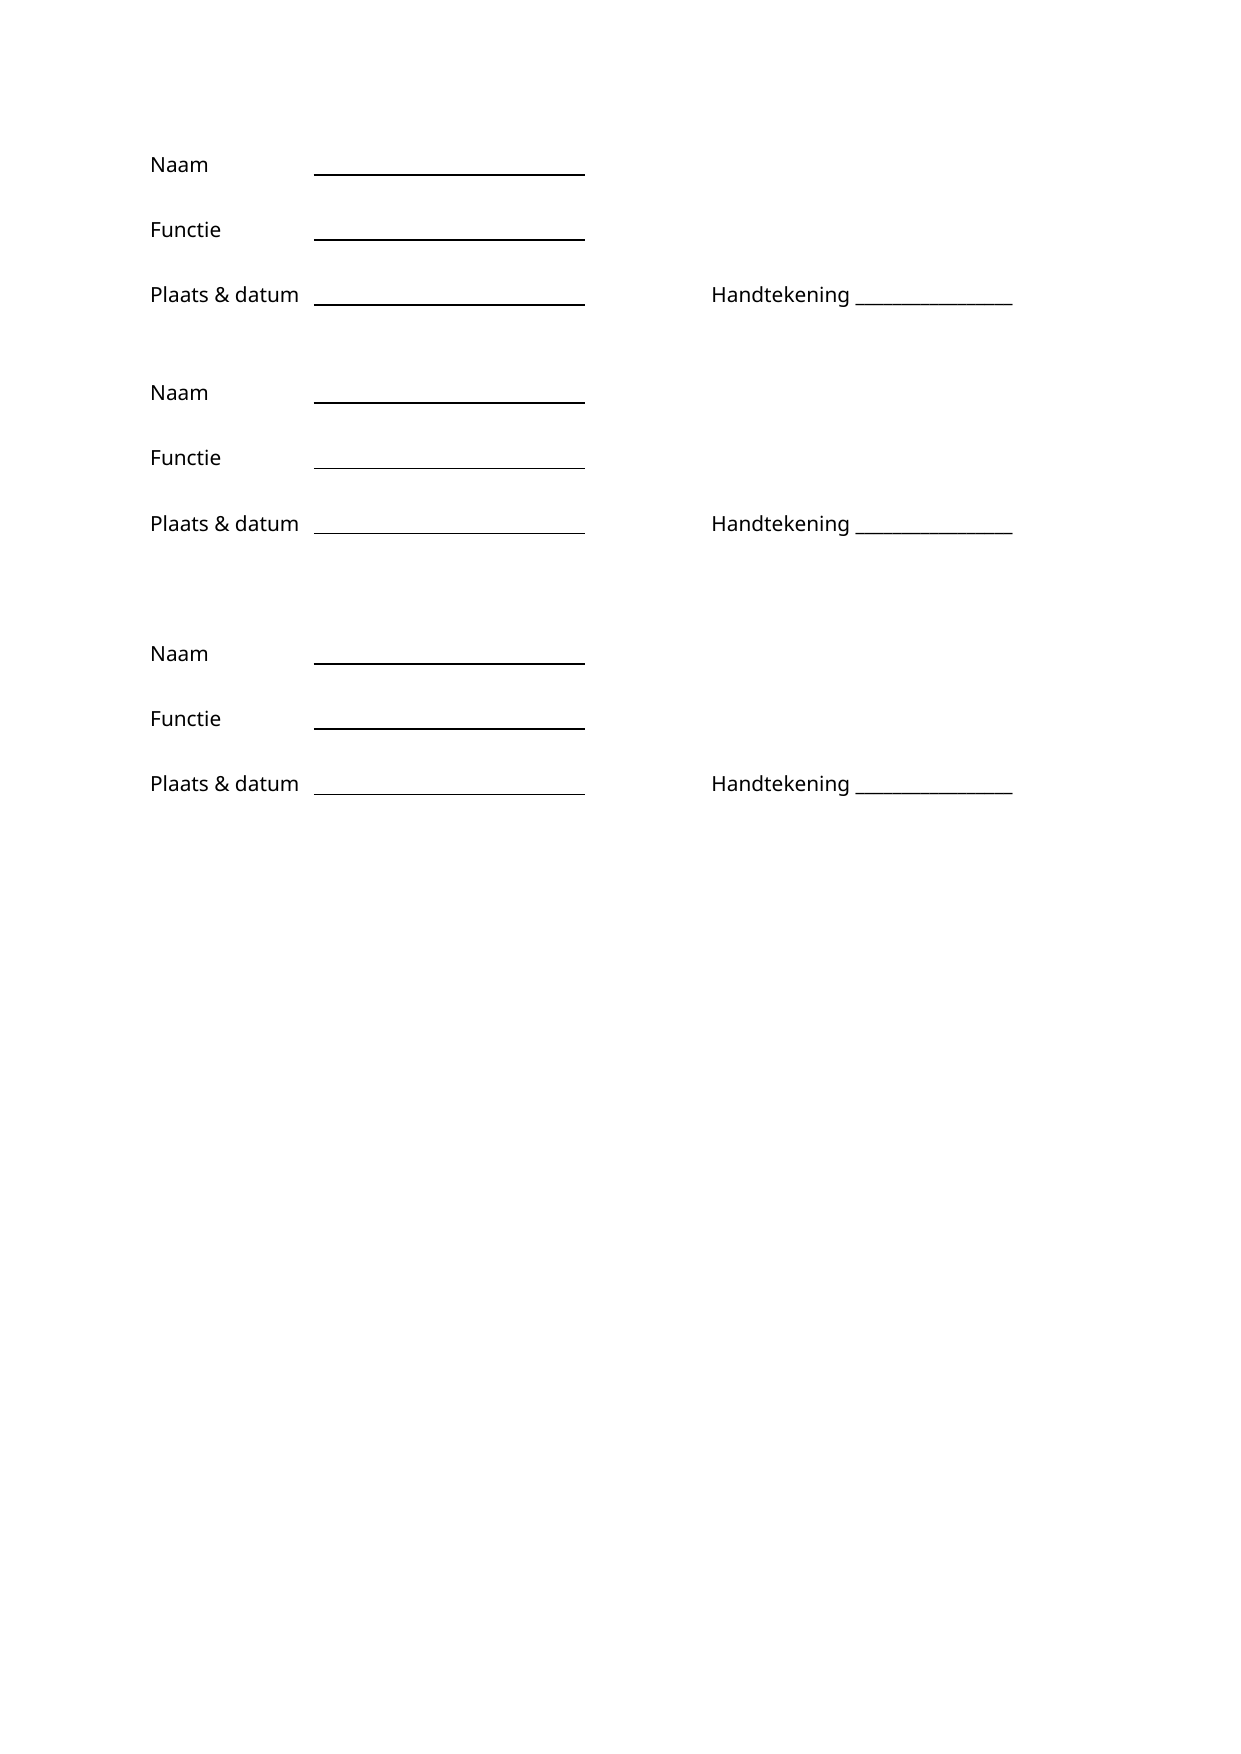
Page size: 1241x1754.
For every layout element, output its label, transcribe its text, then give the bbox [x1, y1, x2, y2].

text Plaats & datum Handtekening _________________ [150, 769, 1090, 798]
text Naam [150, 378, 1090, 407]
text Functie [150, 215, 1090, 244]
text Plaats & datum Handtekening _________________ [150, 280, 1090, 309]
text Functie [150, 443, 1090, 472]
text Functie [150, 704, 1090, 733]
text Naam [150, 150, 1090, 178]
text Plaats & datum Handtekening _________________ [150, 509, 1090, 537]
text Naam [150, 639, 1090, 667]
